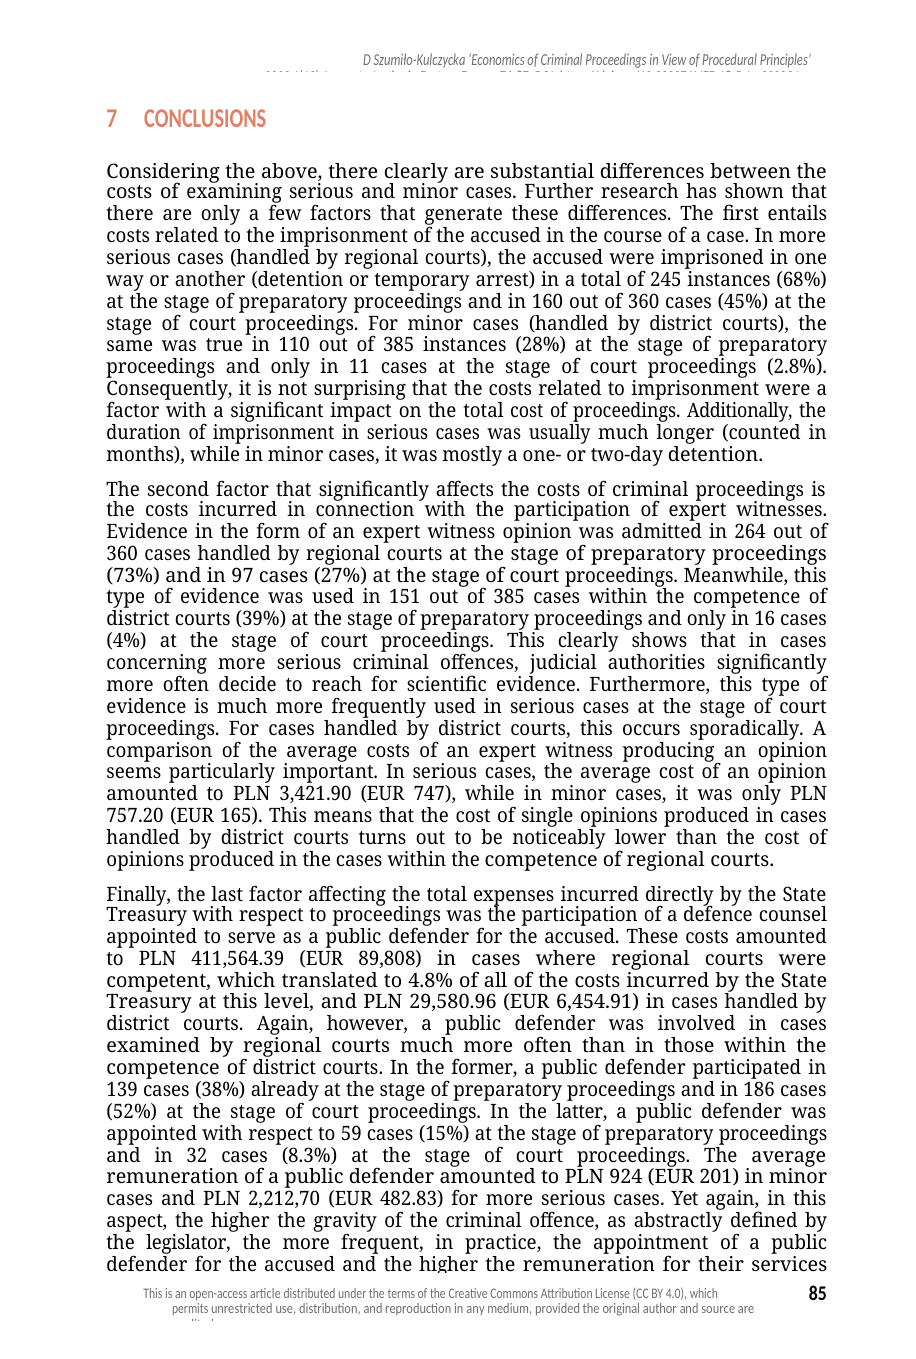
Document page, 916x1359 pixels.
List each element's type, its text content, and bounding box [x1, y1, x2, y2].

text Finally, the last factor affecting the total expenses incurred directly by the State Treasury with respect to proceedings was the participation of a defence counsel appointed to serve as a public defender for the accused. These costs amounted to PLN 411,564.39 (EUR 89,808) in cases where regional courts were competent, which translated to 4.8% of all of the costs incurred by the State Treasury at this level, and PLN 29,580.96 (EUR 6,454.91) in cases handled by district courts. Again, however, a public defender was involved in cases examined by regional courts much more often than in those within the competence of district courts. In the former, a public defender participated in 139 cases (38%) already at the stage of preparatory proceedings and in 186 cases (52%) at the stage of court proceedings. In the latter, a public defender was appointed with respect to 59 cases (15%) at the stage of preparatory proceedings and in 32 cases (8.3%) at the stage of court proceedings. The average remuneration of a public defender amounted to PLN 924 (EUR 201) in minor cases and PLN 2,212,70 (EUR 482.83) for more serious cases. Yet again, in this aspect, the higher the gravity of the criminal offence, as abstractly defined by the legislator, the more frequent, in practice, the appointment of a public defender for the accused and the higher the remuneration for their services (incurred by the State Treasury). [106, 884, 827, 1272]
text This is an open-access article distributed under the terms of the Creative Commons Attribution License (CC BY 4.0), which permits unrestricted use, distribution, and reproduction in any medium, provided the original author and source are credited. [143, 1286, 755, 1320]
text The second factor that significantly affects the costs of criminal proceedings is the costs incurred in connection with the participation of expert witnesses. Evidence in the form of an expert witness opinion was admitted in 264 out of 360 cases handled by regional courts at the stage of preparatory proceedings (73%) and in 97 cases (27%) at the stage of court proceedings. Meanwhile, this type of evidence was used in 151 out of 385 cases within the competence of district courts (39%) at the stage of preparatory proceedings and only in 16 cases (4%) at the stage of court proceedings. This clearly shows that in cases concerning more serious criminal offences, judicial authorities significantly more often decide to reach for scientific evidence. Furthermore, this type of evidence is much more frequently used in serious cases at the stage of court proceedings. For cases handled by district courts, this occurs sporadically. A comparison of the average costs of an expert witness producing an opinion seems particularly important. In serious cases, the average cost of an opinion amounted to PLN 3,421.90 (EUR 747), while in minor cases, it was only PLN 757.20 (EUR 165). This means that the cost of single opinions produced in cases handled by district courts turns out to be noticeably lower than the cost of opinions produced in the cases within the competence of regional courts. [106, 478, 827, 872]
text 7 [106, 101, 119, 134]
text Considering the above, there clearly are substantial differences between the costs of examining serious and minor cases. Further research has shown that there are only a few factors that generate these differences. The first entails costs related to the imprisonment of the accused in the course of a case. In more serious cases (handled by regional courts), the accused were imprisoned in one way or another (detention or temporary arrest) in a total of 245 instances (68%) at the stage of preparatory proceedings and in 160 out of 360 cases (45%) at the stage of court proceedings. For minor cases (handled by district courts), the same was true in 110 out of 385 instances (28%) at the stage of preparatory proceedings and only in 11 cases at the stage of court proceedings (2.8%). Consequently, it is not surprising that the costs related to imprisonment were a factor with a significant impact on the total cost of proceedings. Additionally, the duration of imprisonment in serious cases was usually much longer (counted in months), while in minor cases, it was mostly a one- or two-day detention. [106, 161, 827, 467]
text D Szumiło-Kulczycka ‘Economics of Criminal Proceedings in View of Procedural Principles’ 2022 1(13) Access to Justice in Eastern Europe 76-87. DOI: https://doi.org/10.33327/AJEE-18-5.1-n000094 [264, 52, 829, 87]
text 85 [809, 1280, 829, 1306]
text CONCLUSIONS [144, 101, 267, 134]
